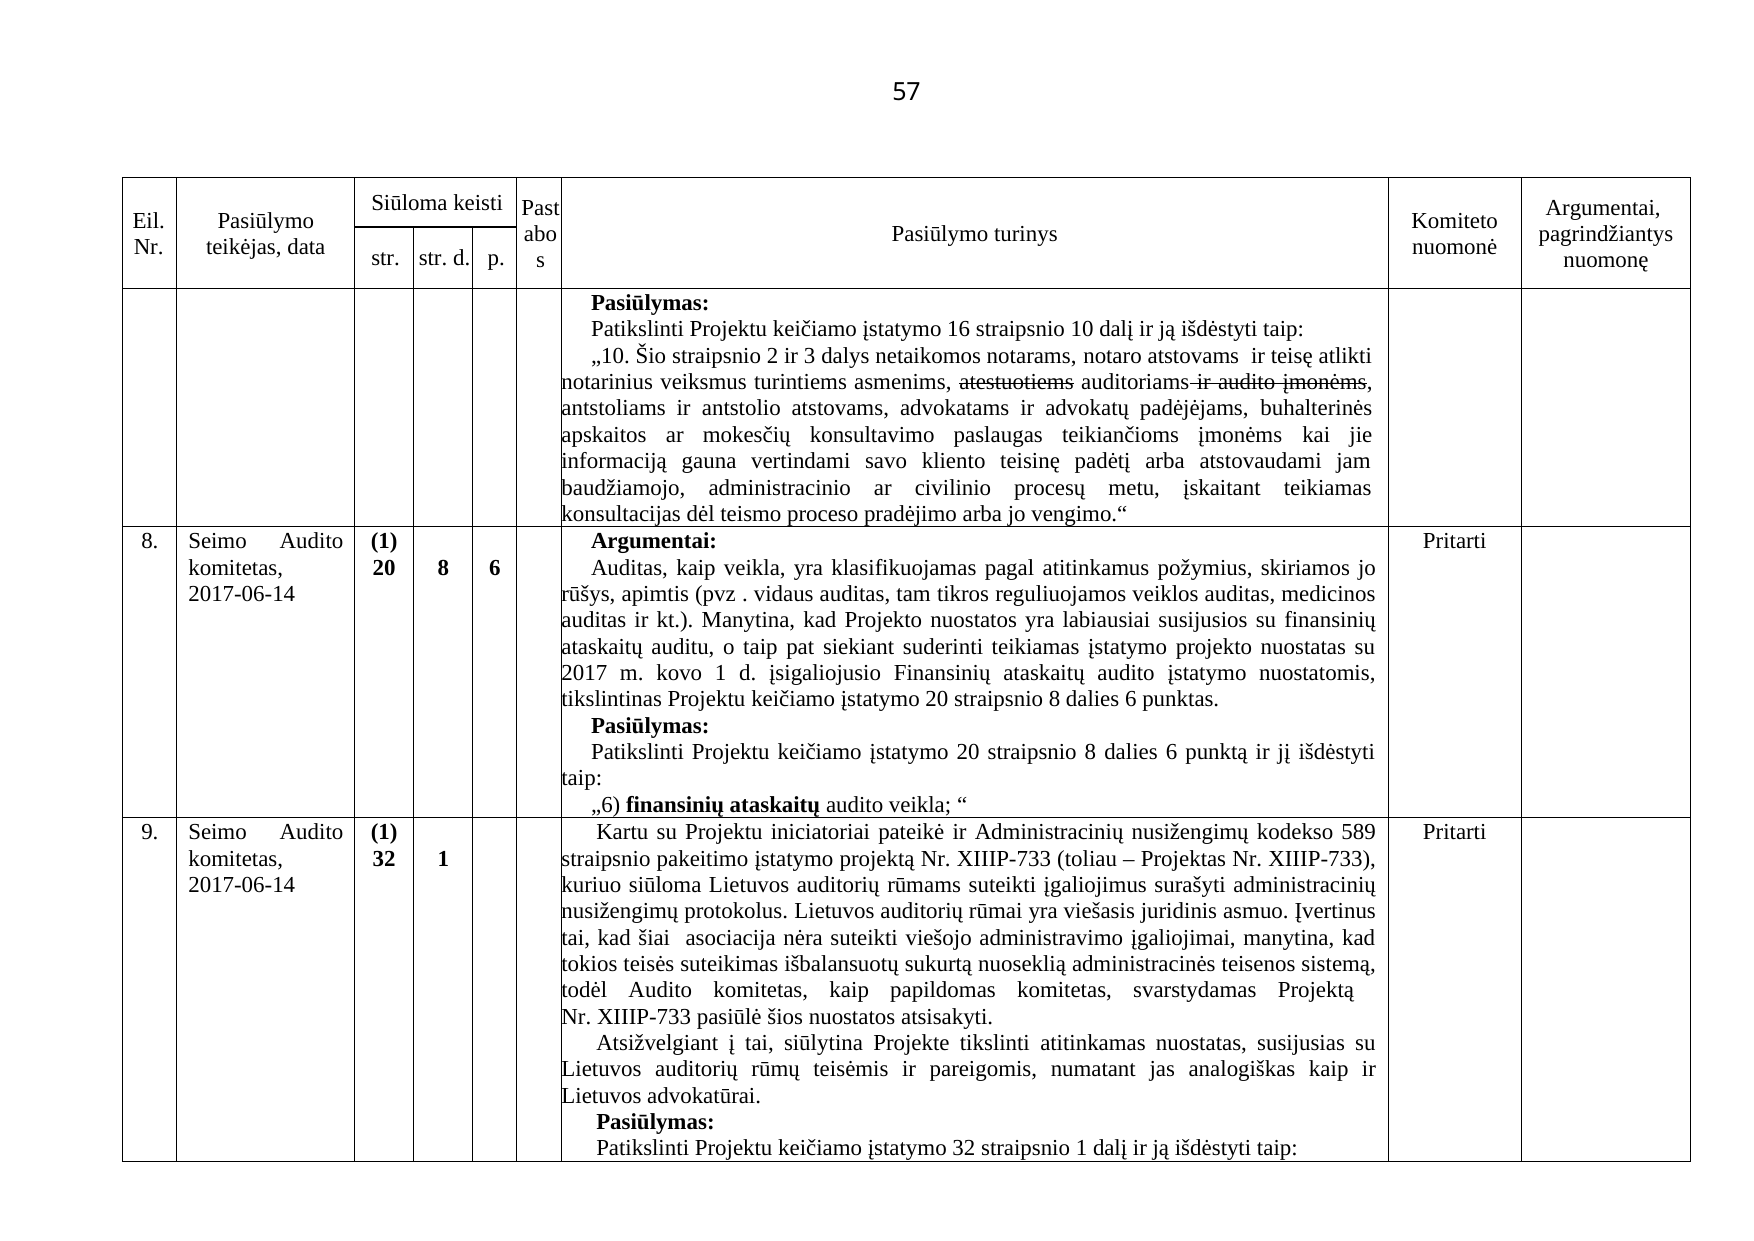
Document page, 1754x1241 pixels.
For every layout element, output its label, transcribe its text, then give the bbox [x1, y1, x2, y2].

table_cell [1522, 818, 1690, 1161]
table_cell [123, 289, 176, 526]
table_cell Pasiūlymas: Patikslinti Projektu keičiamo įstatymo 16 straipsnio 10 dalį ir ją išdėstyti taip: „10. Šio straipsnio 2 ir 3 dalys netaikomos notarams, notaro atstovams ir teisę atlikti notarinius veiksmus turintiems asmenims, atestuotiems auditoriams ir audito įmonėms, antstoliams ir antstolio atstovams, advokatams ir advokatų padėjėjams, buhalterinės apskaitos ar mokesčių konsultavimo paslaugas teikiančioms įmonėms kai jie informaciją gauna vertindami savo kliento teisinę padėtį arba atstovaudami jam baudžiamojo, administracinio ar civilinio procesų metu, įskaitant teikiamas konsultacijas dėl teismo proceso pradėjimo arba jo vengimo.“ [562, 289, 1388, 526]
table_cell Pritarti [1389, 818, 1521, 1161]
table_header Argumentai, pagrindžiantys nuomonę [1522, 178, 1690, 288]
table_cell 9. [123, 818, 176, 1161]
table_cell [473, 289, 516, 526]
table_cell 1 [414, 818, 472, 1161]
table_cell str. d. [414, 228, 472, 288]
table_header Eil. Nr. [123, 178, 176, 288]
table_cell [414, 289, 472, 526]
table_cell Argumentai: Auditas, kaip veikla, yra klasifikuojamas pagal atitinkamus požymius, skiriamos jo rūšys, apimtis (pvz . vidaus auditas, tam tikros reguliuojamos veiklos auditas, medicinos auditas ir kt.). Manytina, kad Projekto nuostatos yra labiausiai susijusios su finansinių ataskaitų auditu, o taip pat siekiant suderinti teikiamas įstatymo projekto nuostatas su 2017 m. kovo 1 d. įsigaliojusio Finansinių ataskaitų audito įstatymo nuostatomis, tikslintinas Projektu keičiamo įstatymo 20 straipsnio 8 dalies 6 punktas. Pasiūlymas: Patikslinti Projektu keičiamo įstatymo 20 straipsnio 8 dalies 6 punktą ir jį išdėstyti taip: „6) finansinių ataskaitų audito veikla; “ [562, 527, 1388, 817]
table_cell Seimo Audito komitetas, 2017-06-14 [177, 527, 354, 817]
table_cell [1389, 289, 1521, 526]
table_cell Pritarti [1389, 527, 1521, 817]
table_cell (1) 20 [355, 527, 413, 817]
table_cell Kartu su Projektu iniciatoriai pateikė ir Administracinių nusižengimų kodekso 589 straipsnio pakeitimo įstatymo projektą Nr. XIIIP-733 (toliau – Projektas Nr. XIIIP-733), kuriuo siūloma Lietuvos auditorių rūmams suteikti įgaliojimus surašyti administracinių nusižengimų protokolus. Lietuvos auditorių rūmai yra viešasis juridinis asmuo. Įvertinus tai, kad šiai asociacija nėra suteikti viešojo administravimo įgaliojimai, manytina, kad tokios teisės suteikimas išbalansuotų sukurtą nuoseklią administracinės teisenos sistemą, todėl Audito komitetas, kaip papildomas komitetas, svarstydamas Projektą Nr. XIIIP-733 pasiūlė šios nuostatos atsisakyti. Atsižvelgiant į tai, siūlytina Projekte tikslinti atitinkamas nuostatas, susijusias su Lietuvos auditorių rūmų teisėmis ir pareigomis, numatant jas analogiškas kaip ir Lietuvos advokatūrai. Pasiūlymas: Patikslinti Projektu keičiamo įstatymo 32 straipsnio 1 dalį ir ją išdėstyti taip: [562, 818, 1388, 1161]
table_header Pasiūlymo teikėjas, data [177, 178, 354, 288]
table_cell [355, 289, 413, 526]
table_cell Seimo Audito komitetas, 2017-06-14 [177, 818, 354, 1161]
table_header Pastabos [517, 178, 561, 288]
table_cell [517, 527, 561, 817]
table_cell str. [355, 228, 413, 288]
table_cell [1522, 289, 1690, 526]
table_header Pasiūlymo turinys [562, 178, 1388, 288]
table_cell [177, 289, 354, 526]
table_cell [517, 818, 561, 1161]
table_header Komiteto nuomonė [1389, 178, 1521, 288]
table_cell p. [473, 228, 516, 288]
table_cell 8. [123, 527, 176, 817]
table_header Siūloma keisti [355, 178, 516, 226]
table_cell [1522, 527, 1690, 817]
table_cell (1) 32 [355, 818, 413, 1161]
table_cell 8 [414, 527, 472, 817]
table_cell [517, 289, 561, 526]
table_cell [473, 818, 516, 1161]
table_cell 6 [473, 527, 516, 817]
